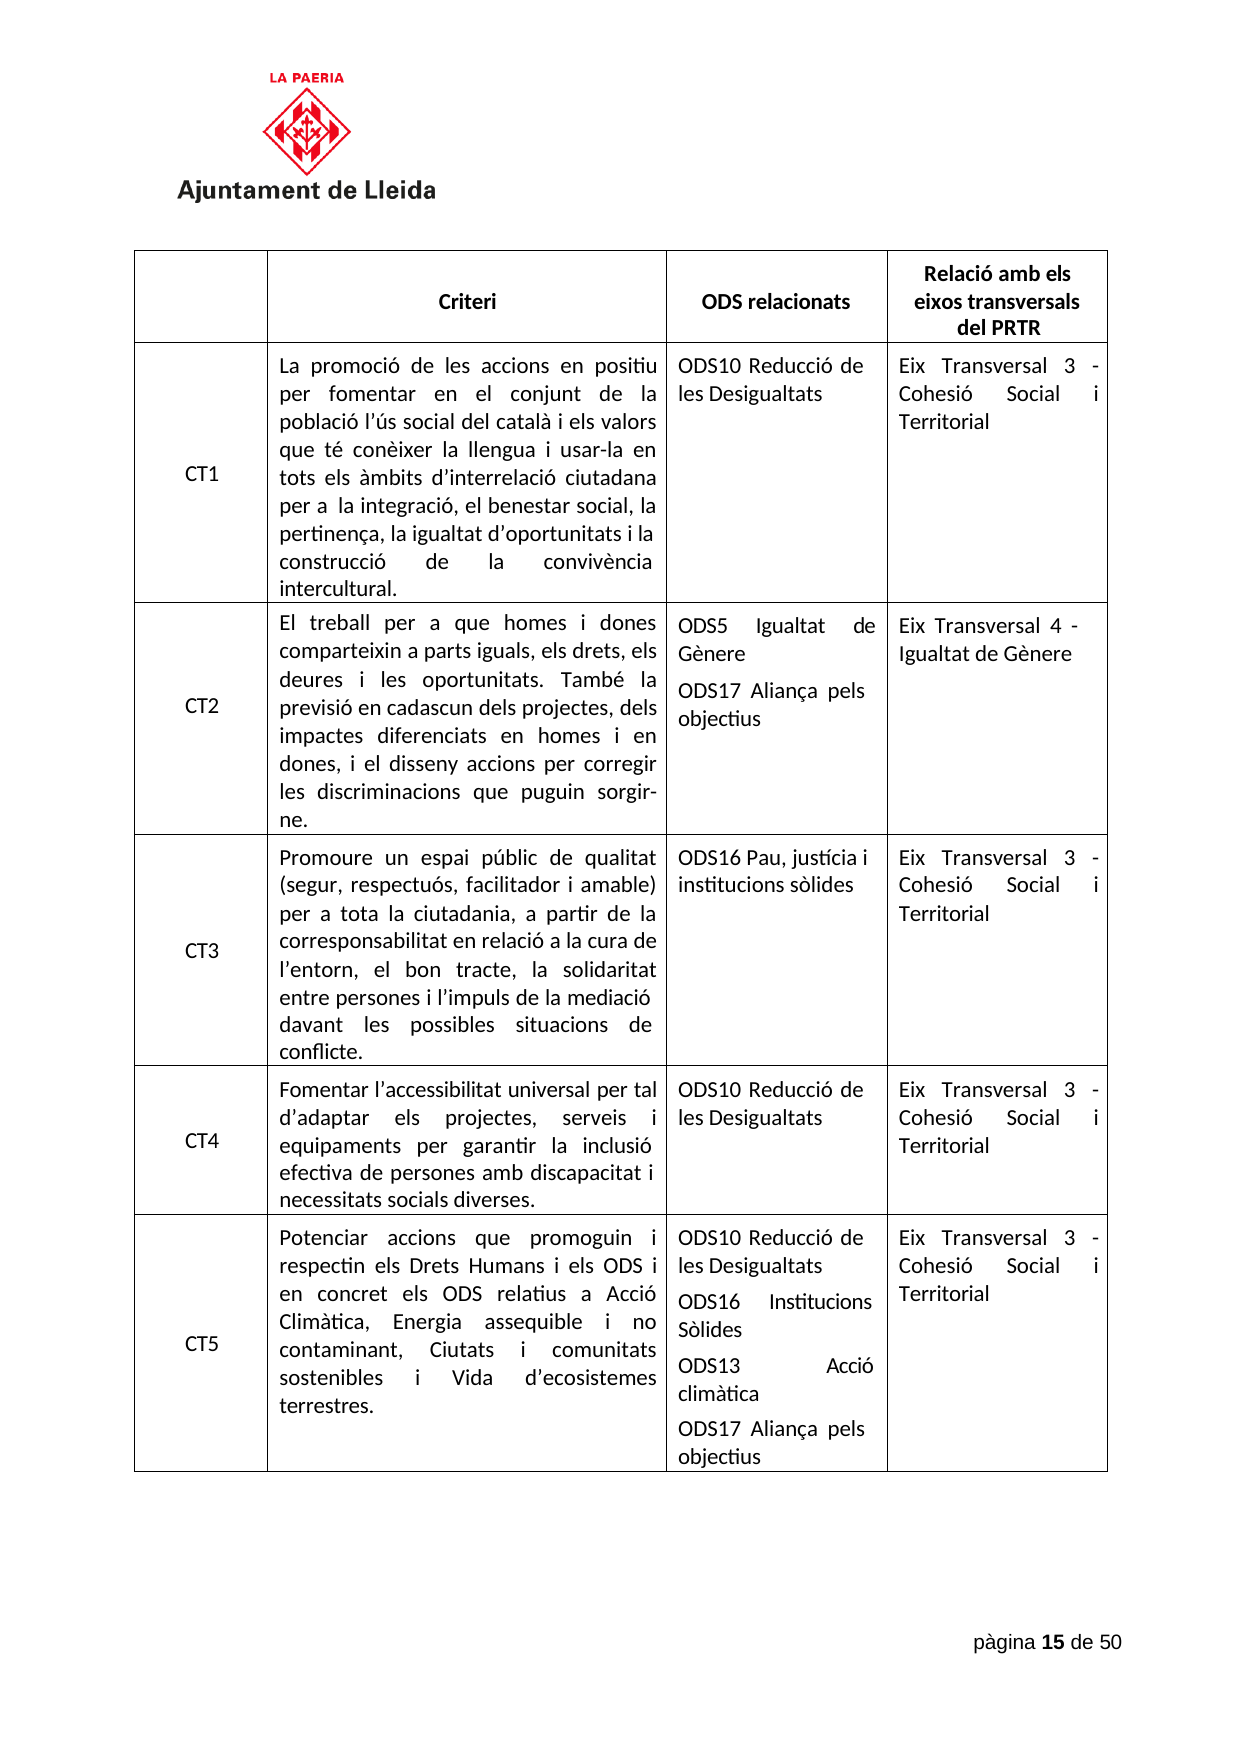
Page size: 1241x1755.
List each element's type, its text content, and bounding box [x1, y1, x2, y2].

table_cell Fomentar l’accessibilitat universal per tal d’adaptar els projectes, serveis i equipaments per garantir la inclusió efectiva de persones amb discapacitat i necessitats socials diverses. [268, 1066, 666, 1213]
table_cell CT1 [135, 343, 267, 602]
table_cell El treball per a que homes i dones comparteixin a parts iguals, els drets, els deures i les oportunitats. També la previsió en cadascun dels projectes, dels impactes diferenciats en homes i en dones, i el disseny accions per corregir les discriminacions que puguin sorgir-ne. [268, 603, 666, 833]
table_cell ODS10 Reducció de les Desigualtats [667, 343, 887, 602]
table_cell Eix Transversal 3 - Cohesió Social i Territorial [888, 343, 1107, 602]
table_header ODS relacionats [667, 251, 887, 342]
table_cell CT4 [135, 1066, 267, 1213]
table_cell Eix Transversal 3 - Cohesió Social i Territorial [888, 1215, 1107, 1471]
table_cell Eix Transversal 3 - Cohesió Social i Territorial [888, 835, 1107, 1065]
table_cell Promoure un espai públic de qualitat (segur, respectuós, facilitador i amable) per a tota la ciutadania, a partir de la corresponsabilitat en relació a la cura de l’entorn, el bon tracte, la solidaritat entre persones i l’impuls de la mediació davant les possibles situacions de conflicte. [268, 835, 666, 1065]
table_cell ODS5 Igualtat de Gènere ODS17 Aliança pels objectius [667, 603, 887, 833]
table_cell Eix Transversal 3 - Cohesió Social i Territorial [888, 1066, 1107, 1213]
table_header Relació amb els eixos transversals del PRTR [888, 251, 1107, 342]
table_cell ODS10 Reducció de les Desigualtats ODS16 Institucions Sòlides ODS13 Acció climàtica ODS17 Aliança pels objectius [667, 1215, 887, 1471]
table_cell ODS16 Pau, justícia i institucions sòlides [667, 835, 887, 1065]
table_cell Eix Transversal 4 - Igualtat de Gènere [888, 603, 1107, 833]
table_cell CT2 [135, 603, 267, 833]
table_cell Potenciar accions que promoguin i respectin els Drets Humans i els ODS i en concret els ODS relatius a Acció Climàtica, Energia assequible i no contaminant, Ciutats i comunitats sostenibles i Vida d’ecosistemes terrestres. [268, 1215, 666, 1471]
table_header Criteri [268, 251, 666, 342]
table_cell ODS10 Reducció de les Desigualtats [667, 1066, 887, 1213]
table_cell CT3 [135, 835, 267, 1065]
table_cell La promoció de les accions en positiu per fomentar en el conjunt de la població l’ús social del català i els valors que té conèixer la llengua i usar-la en tots els àmbits d’interrelació ciutadana per a la integració, el benestar social, la pertinença, la igualtat d’oportunitats i la construcció de la convivència intercultural. [268, 343, 666, 602]
table_header [135, 251, 267, 342]
table_cell CT5 [135, 1215, 267, 1471]
